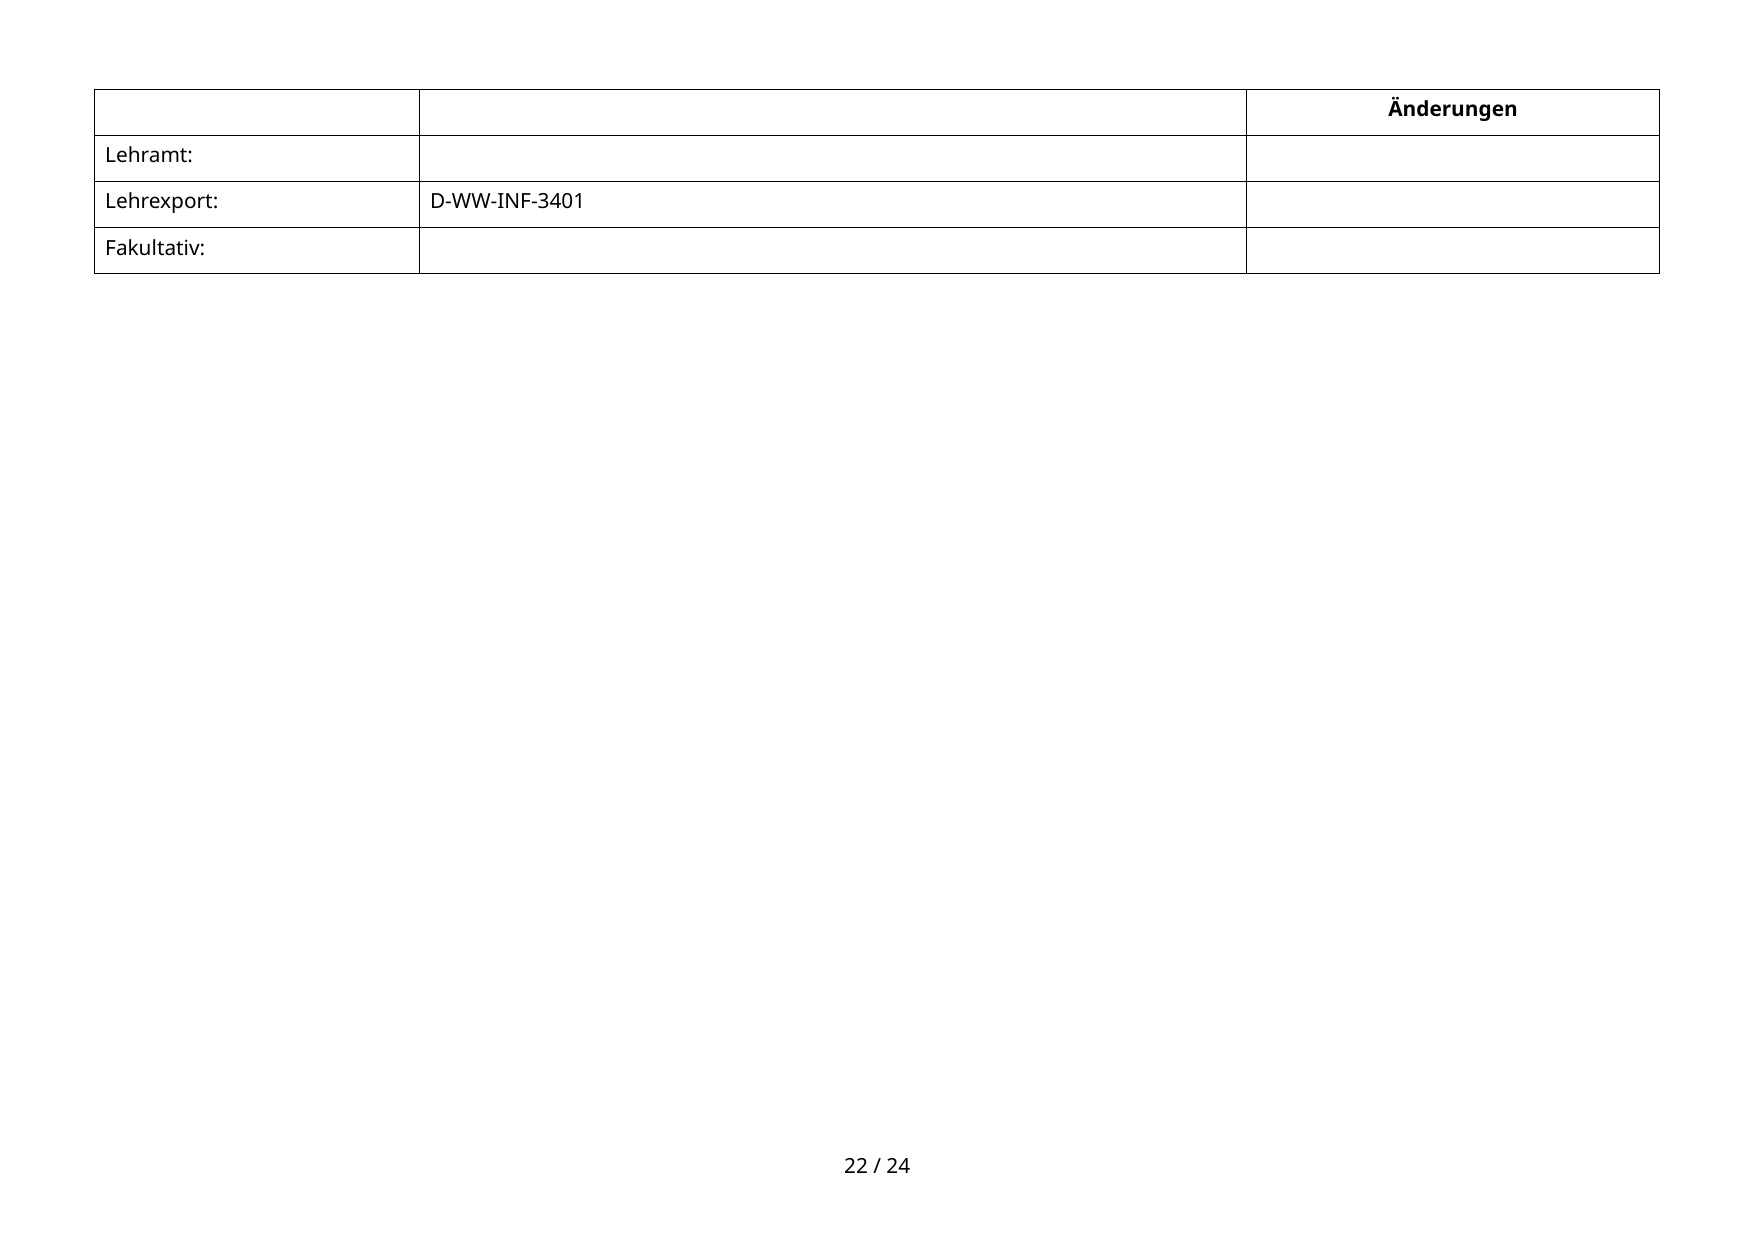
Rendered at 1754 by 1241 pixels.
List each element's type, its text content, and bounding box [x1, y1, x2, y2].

table_cell Fakultativ: [95, 228, 419, 273]
table_cell [1247, 228, 1659, 273]
table_header Änderungen [1247, 90, 1659, 134]
table_cell [420, 228, 1246, 273]
table_header [420, 90, 1246, 134]
table_header [95, 90, 419, 134]
table_cell [1247, 136, 1659, 181]
table_cell Lehrexport: [95, 182, 419, 227]
table_cell [420, 136, 1246, 181]
table_cell D-WW-INF-3401 [420, 182, 1246, 227]
table_cell Lehramt: [95, 136, 419, 181]
table_cell [1247, 182, 1659, 227]
